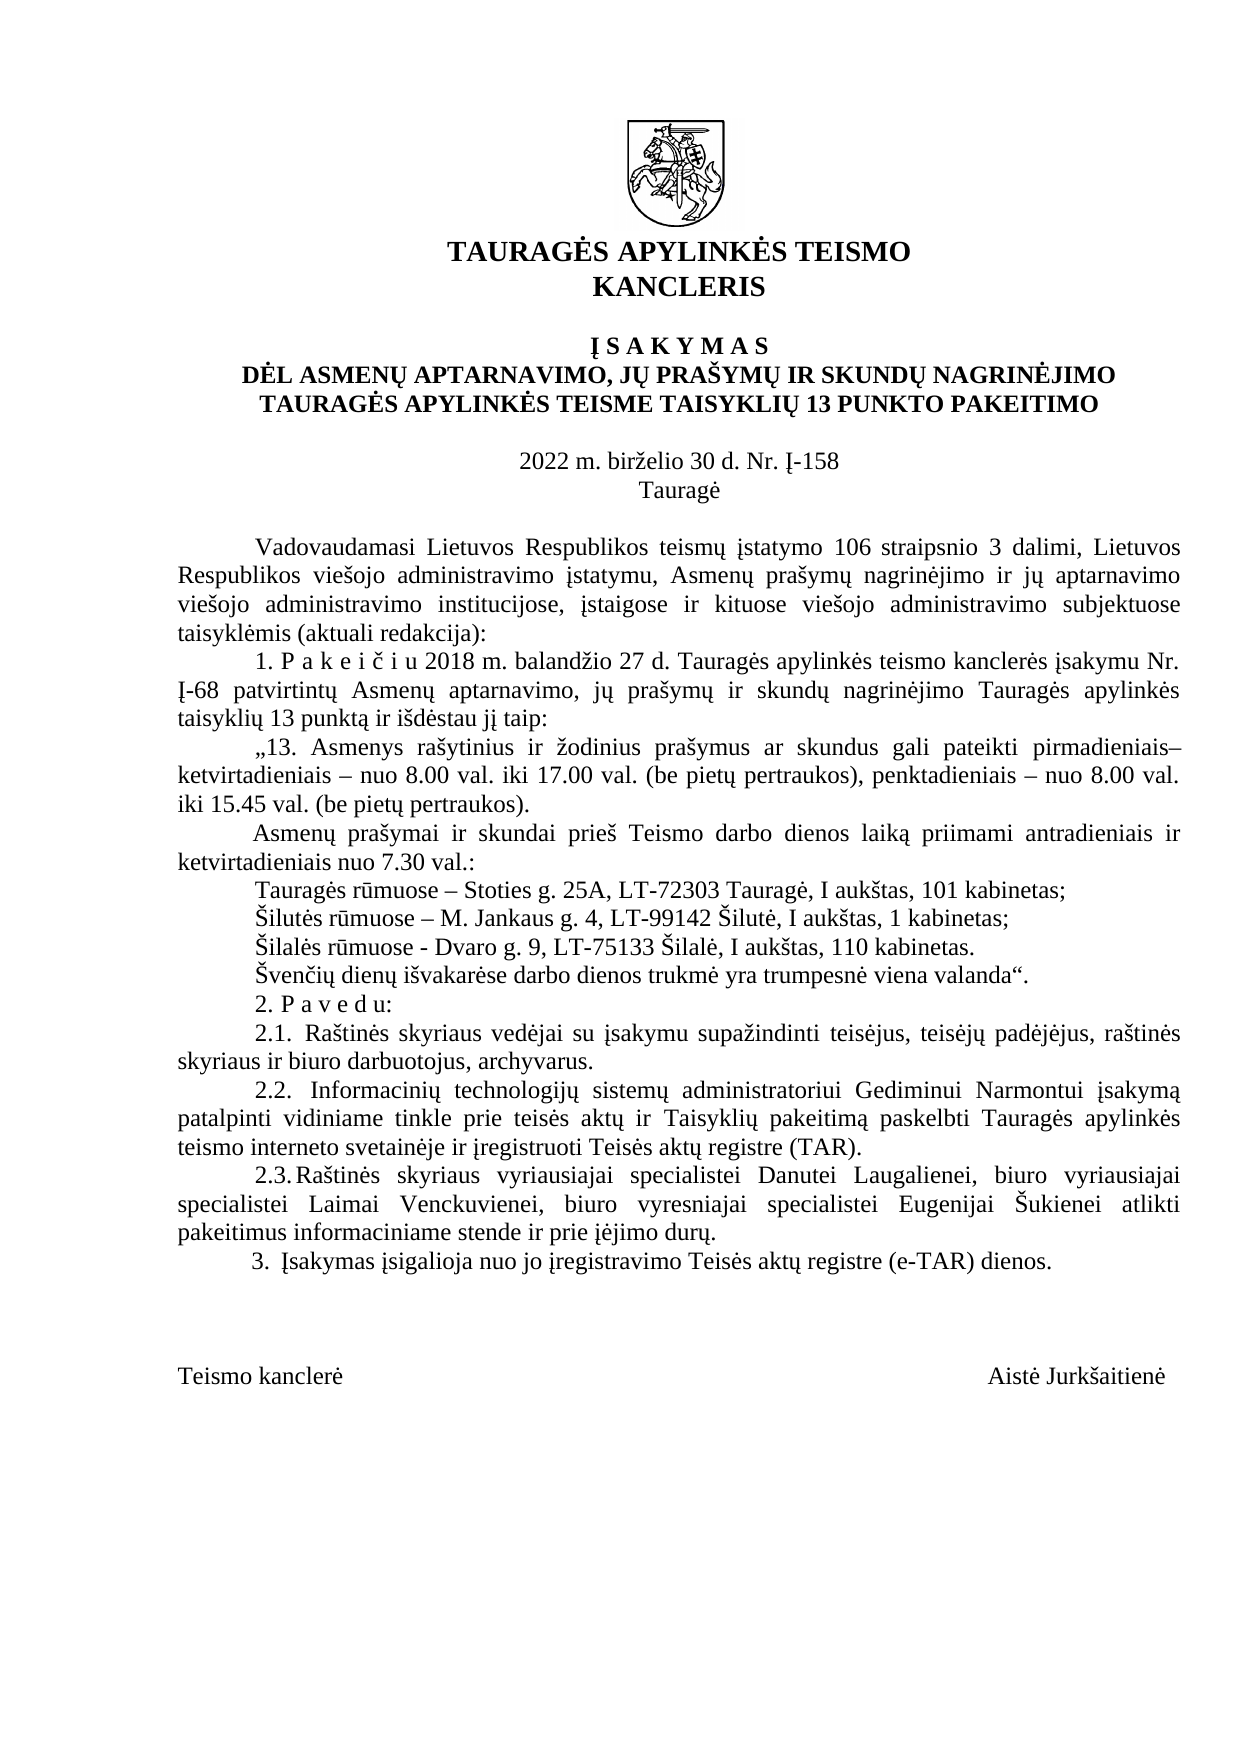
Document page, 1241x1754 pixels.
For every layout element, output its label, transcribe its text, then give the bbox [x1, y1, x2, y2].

text Tauragės rūmuose – Stoties g. 25A, LT-72303 Tauragė, I aukštas, 101 kabinetas; [177, 875, 1181, 904]
text 2022 m. birželio 30 d. Nr. Į-158 [177, 446, 1181, 475]
text DĖL ASMENŲ APTARNAVIMO, JŲ PRAŠYMŲ IR SKUNDŲ NAGRINĖJIMO TAURAGĖS APYLINKĖS TEISME TAISYKLIŲ 13 PUNKTO PAKEITIMO [177, 360, 1181, 417]
text Tauragė [177, 475, 1181, 504]
text TAURAGĖS APYLINKĖS TEISMO [177, 231, 1181, 269]
text 3. Įsakymas įsigalioja nuo jo įregistravimo Teisės aktų registre (e-TAR) dienos. [177, 1246, 1181, 1275]
text 2. P a v e d u: [177, 989, 1181, 1018]
text Švenčių dienų išvakarėse darbo dienos trukmė yra trumpesnė viena valanda“. [177, 961, 1181, 989]
text Į S A K Y M A S [177, 331, 1181, 360]
text KANCLERIS [177, 269, 1181, 302]
text Teismo kanclerė Aistė Jurkšaitienė [177, 1361, 1181, 1390]
text 2.1. Raštinės skyriaus vedėjai su įsakymu supažindinti teisėjus, teisėjų padėjėjus, raštinės skyriaus ir biuro darbuotojus, archyvarus. [177, 1018, 1181, 1075]
text Asmenų prašymai ir skundai prieš Teismo darbo dienos laiką priimami antradieniais ir ketvirtadieniais nuo 7.30 val.: [177, 818, 1181, 875]
text Šilutės rūmuose – M. Jankaus g. 4, LT-99142 Šilutė, I aukštas, 1 kabinetas; [177, 904, 1181, 932]
text 2.2. Informacinių technologijų sistemų administratoriui Gediminui Narmontui įsakymą patalpinti vidiniame tinkle prie teisės aktų ir Taisyklių pakeitimą paskelbti Tauragės apylinkės teismo interneto svetainėje ir įregistruoti Teisės aktų registre (TAR). [177, 1075, 1181, 1161]
text 2.3. Raštinės skyriaus vyriausiajai specialistei Danutei Laugalienei, biuro vyriausiajai specialistei Laimai Venckuvienei, biuro vyresniajai specialistei Eugenijai Šukienei atlikti pakeitimus informaciniame stende ir prie įėjimo durų. [177, 1161, 1181, 1246]
text Šilalės rūmuose - Dvaro g. 9, LT-75133 Šilalė, I aukštas, 110 kabinetas. [177, 932, 1181, 961]
text Vadovaudamasi Lietuvos Respublikos teismų įstatymo 106 straipsnio 3 dalimi, Lietuvos Respublikos viešojo administravimo įstatymu, Asmenų prašymų nagrinėjimo ir jų aptarnavimo viešojo administravimo institucijose, įstaigose ir kituose viešojo administravimo subjektuose taisyklėmis (aktuali redakcija): [177, 532, 1181, 647]
text „13. Asmenys rašytinius ir žodinius prašymus ar skundus gali pateikti pirmadieniais–ketvirtadieniais – nuo 8.00 val. iki 17.00 val. (be pietų pertraukos), penktadieniais – nuo 8.00 val. iki 15.45 val. (be pietų pertraukos). [177, 732, 1181, 818]
text 1. P a k e i č i u 2018 m. balandžio 27 d. Tauragės apylinkės teismo kanclerės įsakymu Nr. Į-68 patvirtintų Asmenų aptarnavimo, jų prašymų ir skundų nagrinėjimo Tauragės apylinkės taisyklių 13 punktą ir išdėstau jį taip: [177, 647, 1181, 732]
